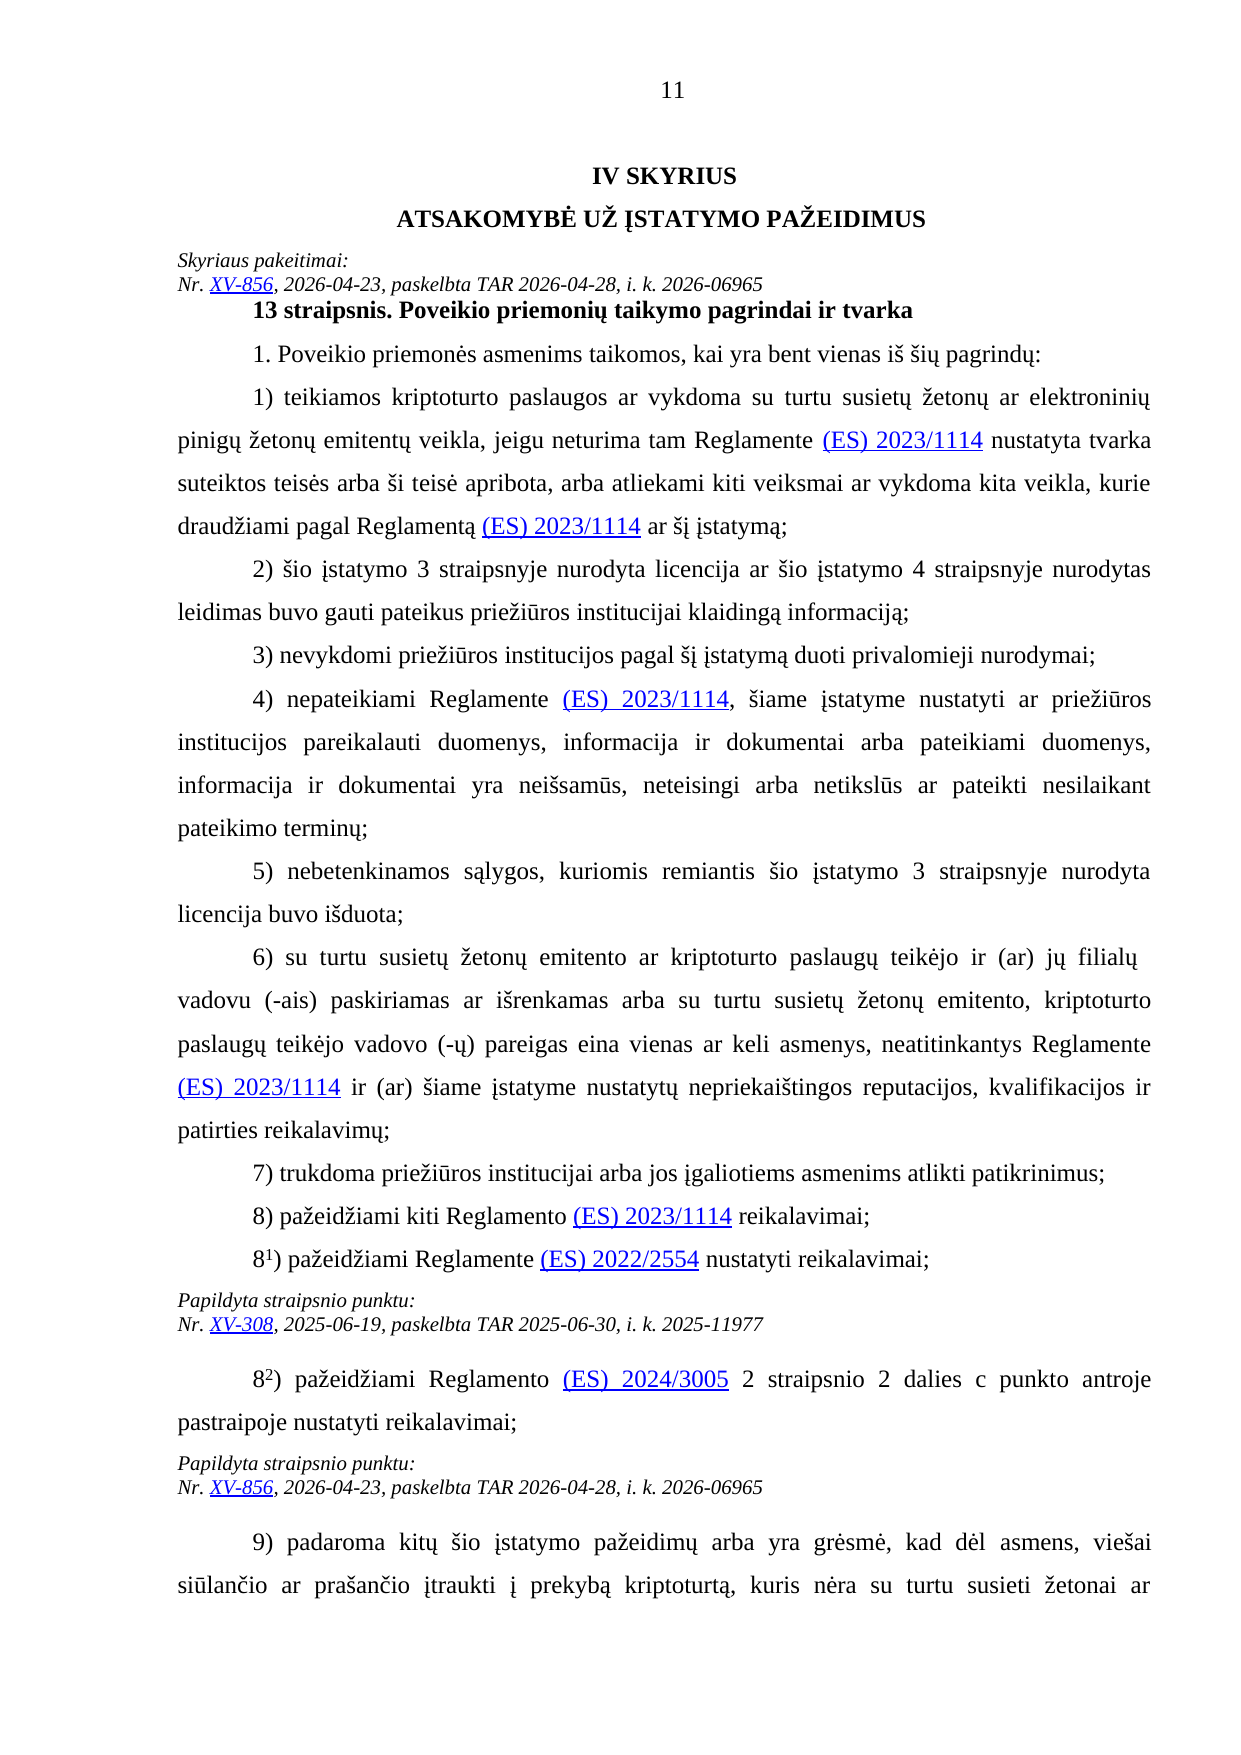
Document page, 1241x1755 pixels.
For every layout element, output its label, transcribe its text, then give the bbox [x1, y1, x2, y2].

text 5) nebetenkinamos sąlygos, kuriomis remiantis šio įstatymo 3 straipsnyje nurodyta licencija buvo išduota; [177, 856, 1152, 928]
text 2) šio įstatymo 3 straipsnyje nurodyta licencija ar šio įstatymo 4 straipsnyje nurodytas leidimas buvo gauti pateikus priežiūros institucijai klaidingą informaciją; [177, 554, 1152, 626]
text IV SKYRIUS [177, 161, 1152, 190]
text 3) nevykdomi priežiūros institucijos pagal šį įstatymą duoti privalomieji nurodymai; [177, 641, 1152, 669]
text 4) nepateikiami Reglamente (ES) 2023/1114, šiame įstatyme nustatyti ar priežiūros institucijos pareikalauti duomenys, informacija ir dokumentai arba pateikiami duomenys, informacija ir dokumentai yra neišsamūs, neteisingi arba netikslūs ar pateikti nesilaikant pateikimo terminų; [177, 684, 1152, 842]
text ATSAKOMYBĖ UŽ ĮSTATYMO PAŽEIDIMUS [177, 204, 1152, 233]
text Papildyta straipsnio punktu: [177, 1451, 1152, 1475]
text 1. Poveikio priemonės asmenims taikomos, kai yra bent vienas iš šių pagrindų: [177, 339, 1152, 367]
text 1) teikiamos kriptoturto paslaugos ar vykdoma su turtu susietų žetonų ar elektroninių pinigų žetonų emitentų veikla, jeigu neturima tam Reglamente (ES) 2023/1114 nustatyta tvarka suteiktos teisės arba ši teisė apribota, arba atliekami kiti veiksmai ar vykdoma kita veikla, kurie draudžiami pagal Reglamentą (ES) 2023/1114 ar šį įstatymą; [177, 382, 1152, 540]
text Nr. XV-308, 2025-06-19, paskelbta TAR 2025-06-30, i. k. 2025-11977 [177, 1312, 1152, 1336]
text Nr. XV-856, 2026-04-23, paskelbta TAR 2026-04-28, i. k. 2026-06965 [177, 272, 1152, 296]
text 9) padaroma kitų šio įstatymo pažeidimų arba yra grėsmė, kad dėl asmens, viešai siūlančio ar prašančio įtraukti į prekybą kriptoturtą, kuris nėra su turtu susieti žetonai ar [177, 1527, 1152, 1599]
text 81) pažeidžiami Reglamente (ES) 2022/2554 nustatyti reikalavimai; [177, 1244, 1152, 1273]
text 8) pažeidžiami kiti Reglamento (ES) 2023/1114 reikalavimai; [177, 1201, 1152, 1230]
text 7) trukdoma priežiūros institucijai arba jos įgaliotiems asmenims atlikti patikrinimus; [177, 1158, 1152, 1187]
text Nr. XV-856, 2026-04-23, paskelbta TAR 2026-04-28, i. k. 2026-06965 [177, 1475, 1152, 1499]
text Papildyta straipsnio punktu: [177, 1287, 1152, 1312]
text Skyriaus pakeitimai: [177, 247, 1152, 272]
text 82) pažeidžiami Reglamento (ES) 2024/3005 2 straipsnio 2 dalies c punkto antroje pastraipoje nustatyti reikalavimai; [177, 1364, 1152, 1436]
text 6) su turtu susietų žetonų emitento ar kriptoturto paslaugų teikėjo ir (ar) jų filialų vadovu (-ais) paskiriamas ar išrenkamas arba su turtu susietų žetonų emitento, kriptoturto paslaugų teikėjo vadovo (-ų) pareigas eina vienas ar keli asmenys, neatitinkantys Reglamente (ES) 2023/1114 ir (ar) šiame įstatyme nustatytų nepriekaištingos reputacijos, kvalifikacijos ir patirties reikalavimų; [177, 942, 1152, 1144]
text 13 straipsnis. Poveikio priemonių taikymo pagrindai ir tvarka [177, 296, 1152, 324]
